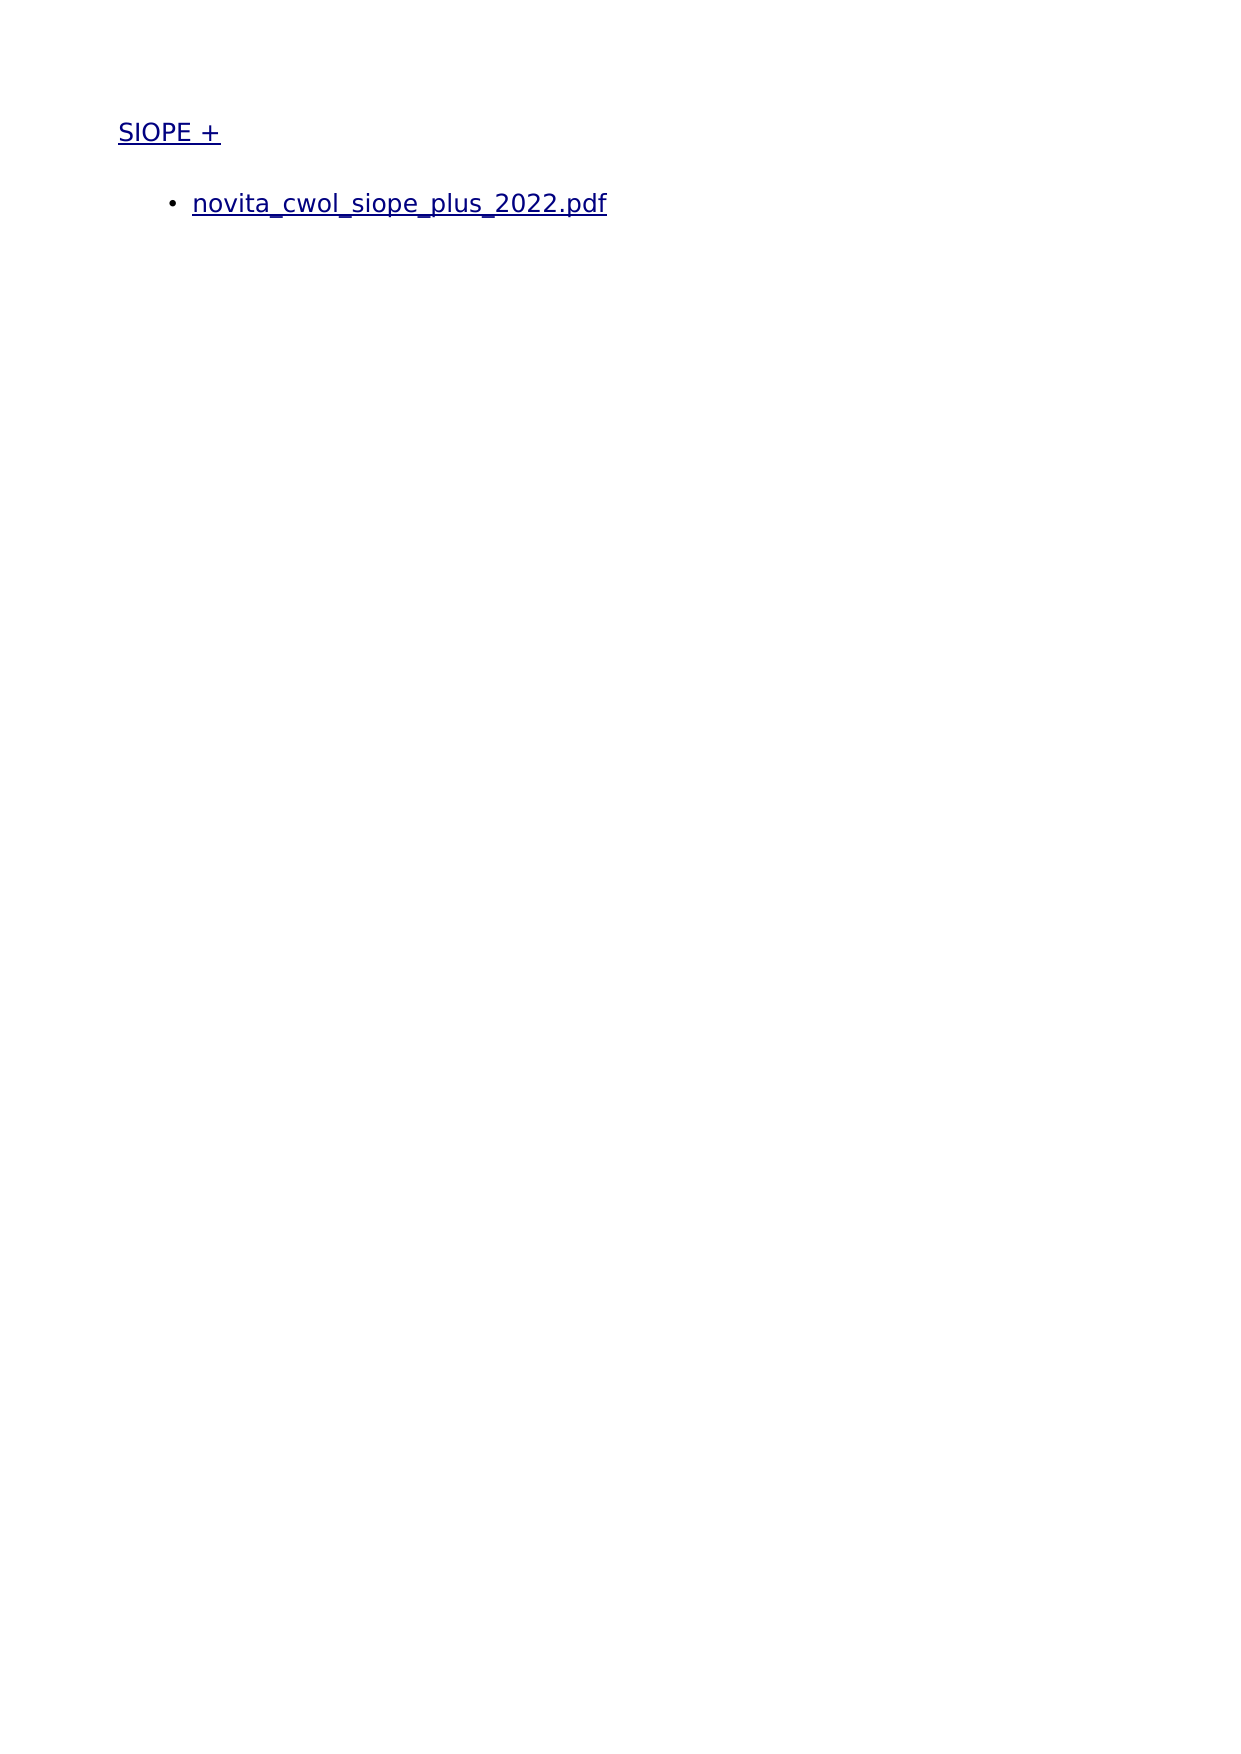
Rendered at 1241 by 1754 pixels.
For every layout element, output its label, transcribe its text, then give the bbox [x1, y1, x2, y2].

list novita_cwol_siope_plus_2022.pdf [177, 189, 1122, 218]
text SIOPE + [118, 118, 1122, 147]
